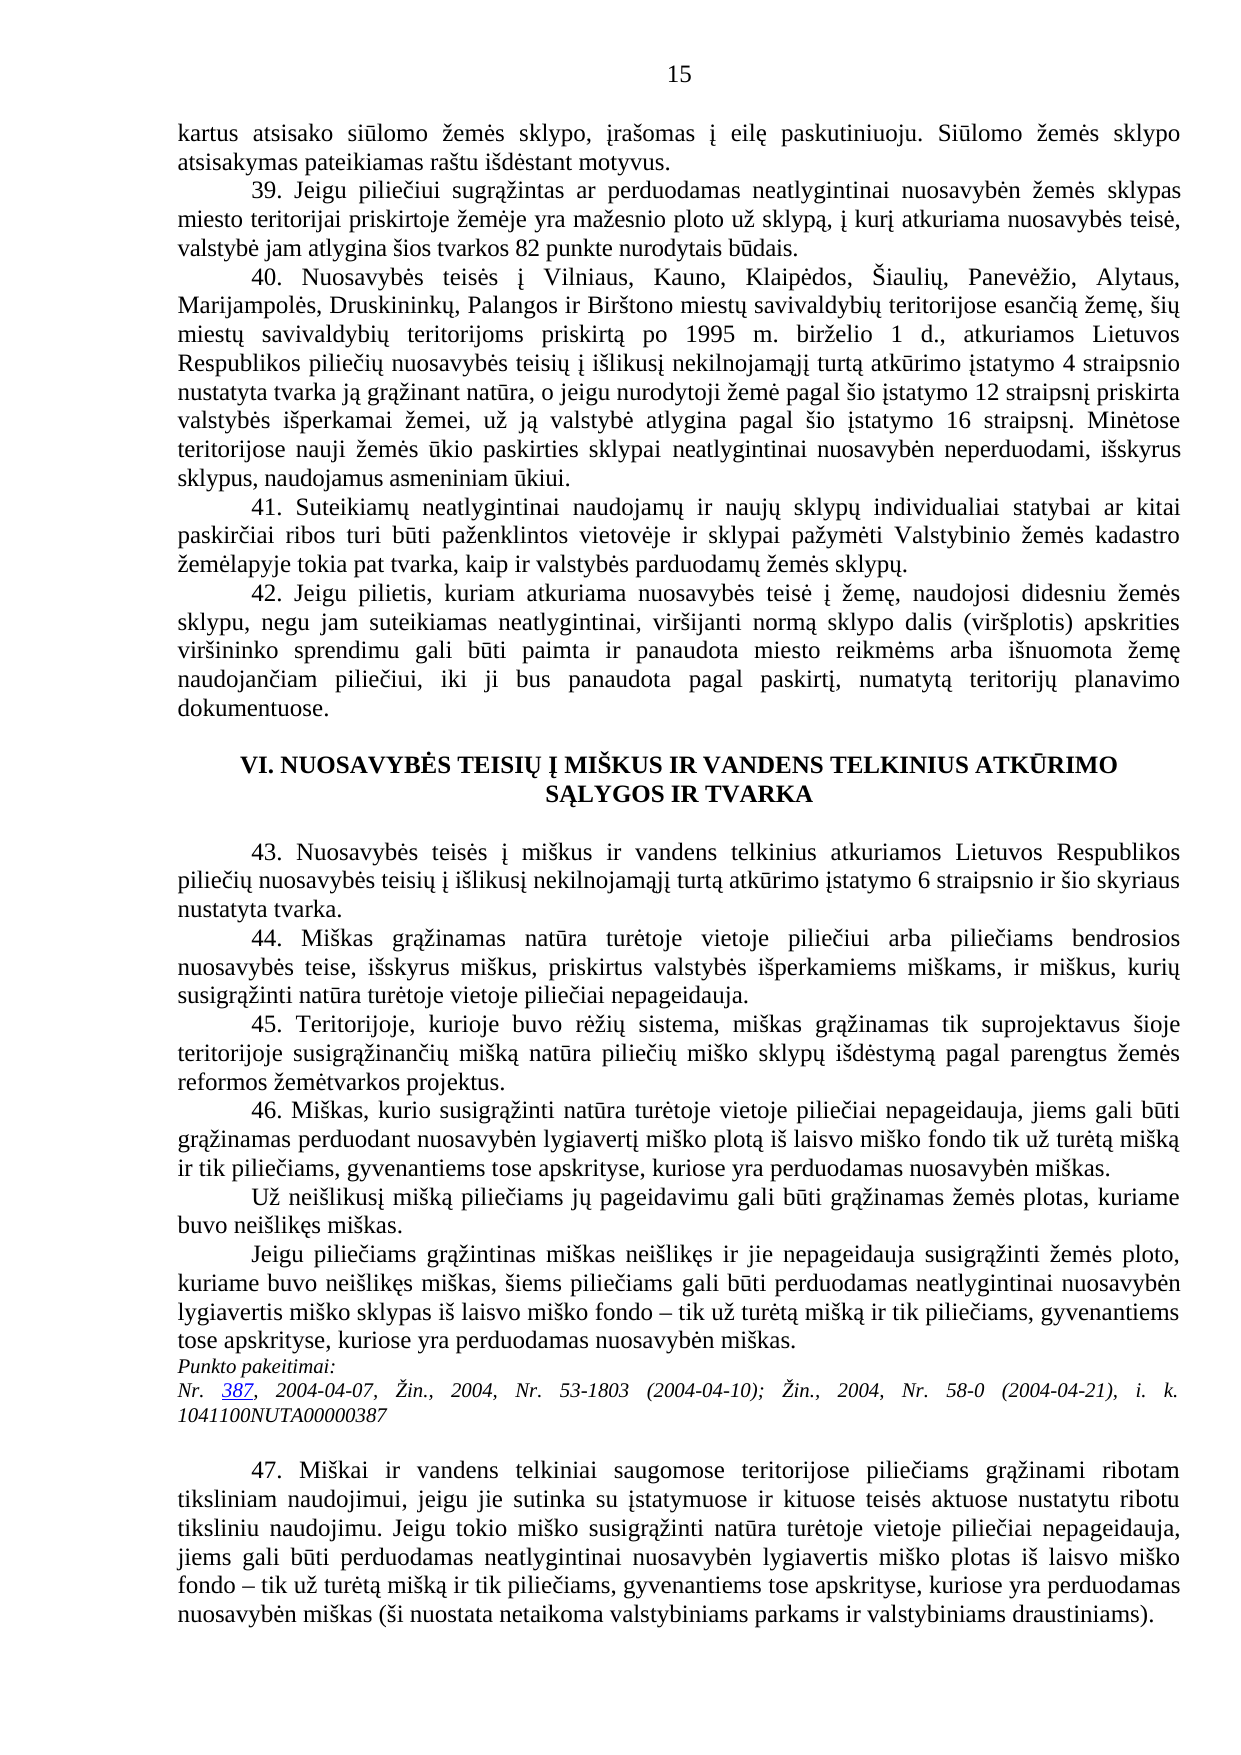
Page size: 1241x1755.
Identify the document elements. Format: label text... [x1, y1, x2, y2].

text Už neišlikusį mišką piliečiams jų pageidavimu gali būti grąžinamas žemės plotas, kuriame buvo neišlikęs miškas. [177, 1182, 1181, 1239]
text 47. Miškai ir vandens telkiniai saugomose teritorijose piliečiams grąžinami ribotam tiksliniam naudojimui, jeigu jie sutinka su įstatymuose ir kituose teisės aktuose nustatytu ribotu tiksliniu naudojimu. Jeigu tokio miško susigrąžinti natūra turėtoje vietoje piliečiai nepageidauja, jiems gali būti perduodamas neatlygintinai nuosavybėn lygiavertis miško plotas iš laisvo miško fondo – tik už turėtą mišką ir tik piliečiams, gyvenantiems tose apskrityse, kuriose yra perduodamas nuosavybėn miškas (ši nuostata netaikoma valstybiniams parkams ir valstybiniams draustiniams). [177, 1455, 1181, 1628]
text Jeigu piliečiams grąžintinas miškas neišlikęs ir jie nepageidauja susigrąžinti žemės ploto, kuriame buvo neišlikęs miškas, šiems piliečiams gali būti perduodamas neatlygintinai nuosavybėn lygiavertis miško sklypas iš laisvo miško fondo – tik už turėtą mišką ir tik piliečiams, gyvenantiems tose apskrityse, kuriose yra perduodamas nuosavybėn miškas. [177, 1239, 1181, 1354]
text 42. Jeigu pilietis, kuriam atkuriama nuosavybės teisė į žemę, naudojosi didesniu žemės sklypu, negu jam suteikiamas neatlygintinai, viršijanti normą sklypo dalis (viršplotis) apskrities viršininko sprendimu gali būti paimta ir panaudota miesto reikmėms arba išnuomota žemę naudojančiam piliečiui, iki ji bus panaudota pagal paskirtį, numatytą teritorijų planavimo dokumentuose. [177, 578, 1181, 722]
text 44. Miškas grąžinamas natūra turėtoje vietoje piliečiui arba piliečiams bendrosios nuosavybės teise, išskyrus miškus, priskirtus valstybės išperkamiems miškams, ir miškus, kurių susigrąžinti natūra turėtoje vietoje piliečiai nepageidauja. [177, 923, 1181, 1009]
text 46. Miškas, kurio susigrąžinti natūra turėtoje vietoje piliečiai nepageidauja, jiems gali būti grąžinamas perduodant nuosavybėn lygiavertį miško plotą iš laisvo miško fondo tik už turėtą mišką ir tik piliečiams, gyvenantiems tose apskrityse, kuriose yra perduodamas nuosavybėn miškas. [177, 1096, 1181, 1182]
text 43. Nuosavybės teisės į miškus ir vandens telkinius atkuriamos Lietuvos Respublikos piliečių nuosavybės teisių į išlikusį nekilnojamąjį turtą atkūrimo įstatymo 6 straipsnio ir šio skyriaus nustatyta tvarka. [177, 837, 1181, 923]
text Punkto pakeitimai: [177, 1354, 1181, 1378]
text kartus atsisako siūlomo žemės sklypo, įrašomas į eilę paskutiniuoju. Siūlomo žemės sklypo atsisakymas pateikiamas raštu išdėstant motyvus. [177, 118, 1181, 176]
text Nr. 387, 2004-04-07, Žin., 2004, Nr. 53-1803 (2004-04-10); Žin., 2004, Nr. 58-0 (2004-04-21), i. k. 1041100NUTA00000387 [177, 1378, 1181, 1427]
text VI. NUOSAVYBĖS TEISIŲ Į MIŠKUS IR VANDENS TELKINIUS ATKŪRIMO SĄLYGOS IR TVARKA [177, 751, 1181, 808]
text 40. Nuosavybės teisės į Vilniaus, Kauno, Klaipėdos, Šiaulių, Panevėžio, Alytaus, Marijampolės, Druskininkų, Palangos ir Birštono miestų savivaldybių teritorijose esančią žemę, šių miestų savivaldybių teritorijoms priskirtą po 1995 m. birželio 1 d., atkuriamos Lietuvos Respublikos piliečių nuosavybės teisių į išlikusį nekilnojamąjį turtą atkūrimo įstatymo 4 straipsnio nustatyta tvarka ją grąžinant natūra, o jeigu nurodytoji žemė pagal šio įstatymo 12 straipsnį priskirta valstybės išperkamai žemei, už ją valstybė atlygina pagal šio įstatymo 16 straipsnį. Minėtose teritorijose nauji žemės ūkio paskirties sklypai neatlygintinai nuosavybėn neperduodami, išskyrus sklypus, naudojamus asmeniniam ūkiui. [177, 262, 1181, 492]
text 45. Teritorijoje, kurioje buvo rėžių sistema, miškas grąžinamas tik suprojektavus šioje teritorijoje susigrąžinančių mišką natūra piliečių miško sklypų išdėstymą pagal parengtus žemės reformos žemėtvarkos projektus. [177, 1009, 1181, 1096]
text 41. Suteikiamų neatlygintinai naudojamų ir naujų sklypų individualiai statybai ar kitai paskirčiai ribos turi būti paženklintos vietovėje ir sklypai pažymėti Valstybinio žemės kadastro žemėlapyje tokia pat tvarka, kaip ir valstybės parduodamų žemės sklypų. [177, 492, 1181, 578]
text 39. Jeigu piliečiui sugrąžintas ar perduodamas neatlygintinai nuosavybėn žemės sklypas miesto teritorijai priskirtoje žemėje yra mažesnio ploto už sklypą, į kurį atkuriama nuosavybės teisė, valstybė jam atlygina šios tvarkos 82 punkte nurodytais būdais. [177, 176, 1181, 262]
